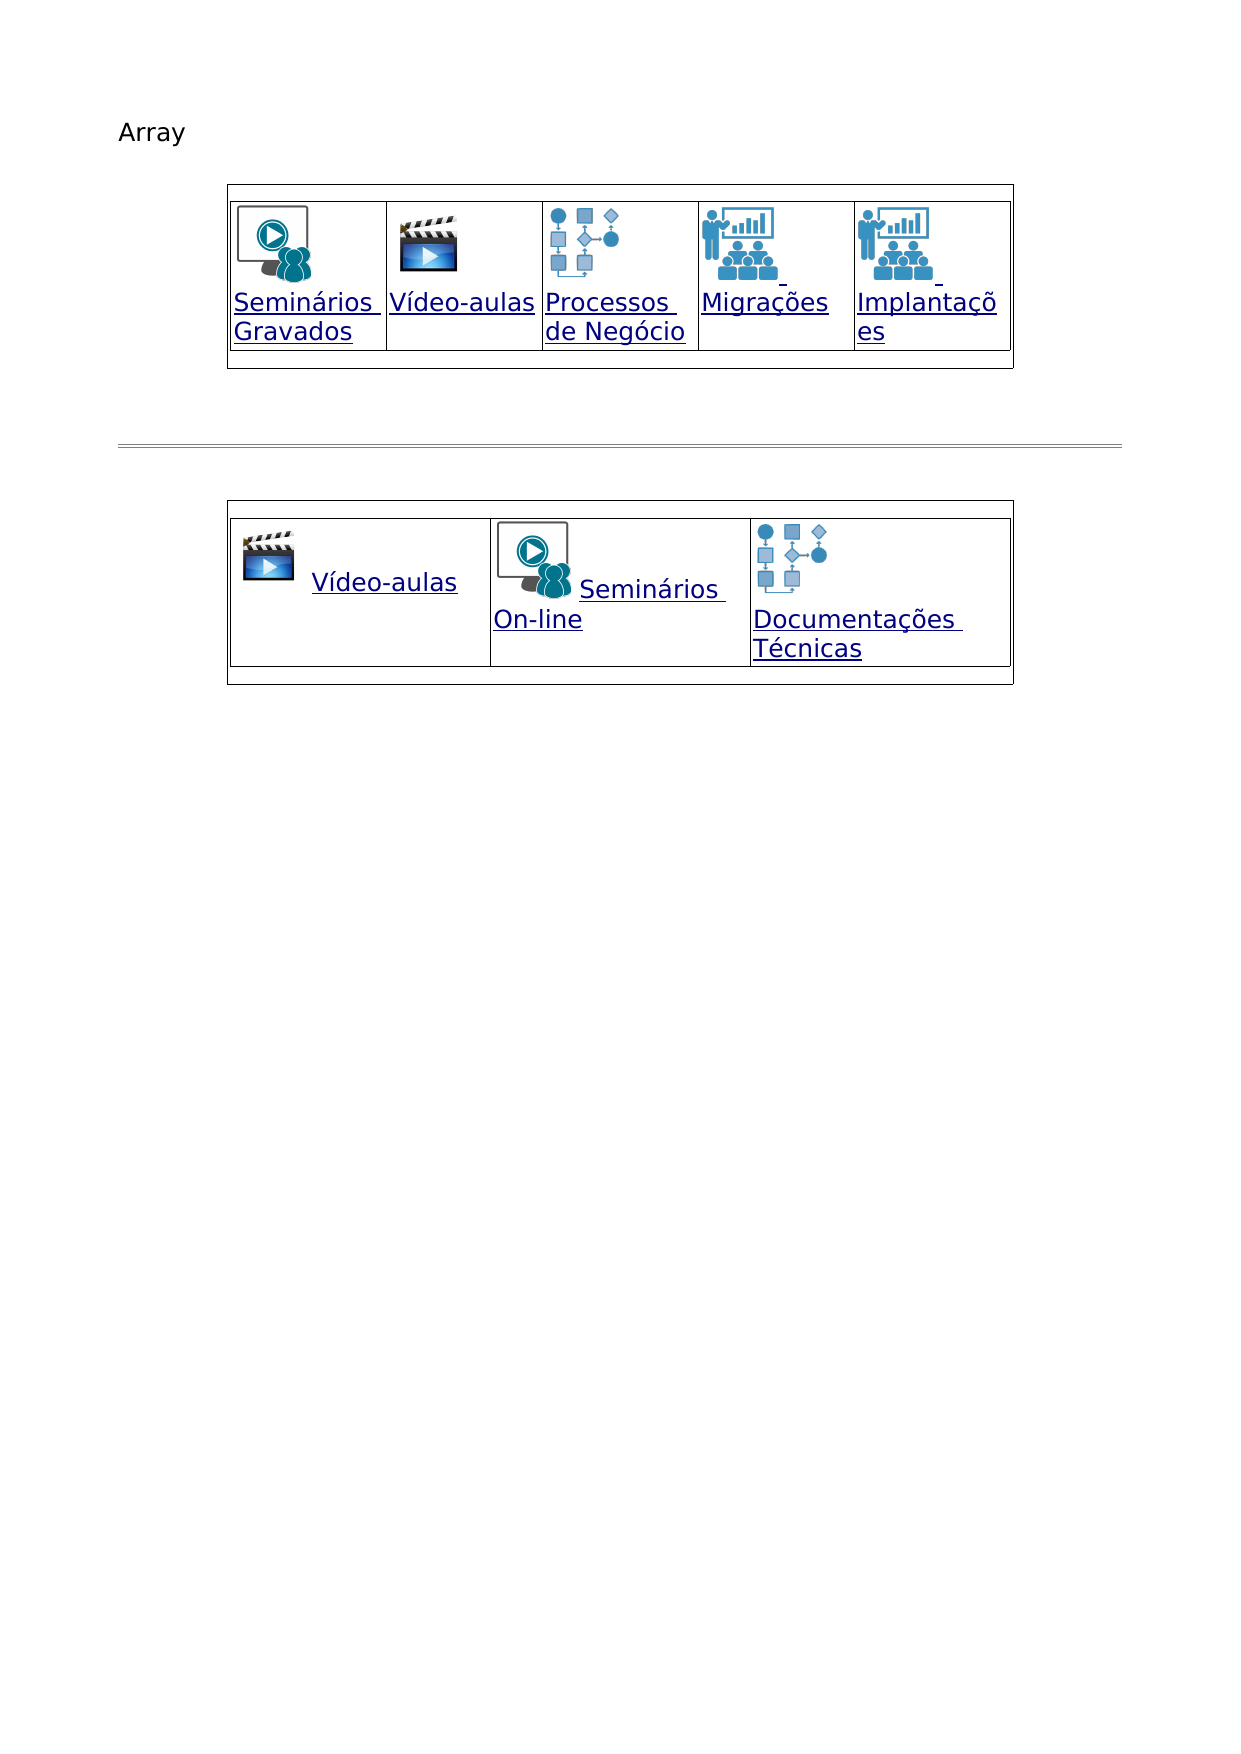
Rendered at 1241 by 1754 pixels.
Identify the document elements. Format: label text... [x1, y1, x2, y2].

picture [701, 204, 779, 283]
picture [233, 204, 312, 283]
picture [233, 520, 304, 591]
text Array [118, 118, 1122, 147]
picture [545, 204, 624, 283]
table_header Processos de Negócio [543, 202, 698, 349]
table_header Migrações [699, 202, 854, 349]
picture [389, 204, 468, 283]
picture [752, 520, 832, 599]
table_header Seminários Gravados [231, 202, 386, 349]
picture [493, 520, 572, 599]
picture [856, 204, 935, 283]
table_header Documentações Técnicas [751, 519, 1010, 666]
table_header Implantações [855, 202, 1010, 349]
table_header Seminários On-line [491, 519, 750, 666]
table_header [228, 185, 1013, 367]
table_header Vídeo-aulas [231, 519, 490, 666]
table_header [228, 501, 1013, 684]
table_header Vídeo-aulas [387, 202, 542, 349]
